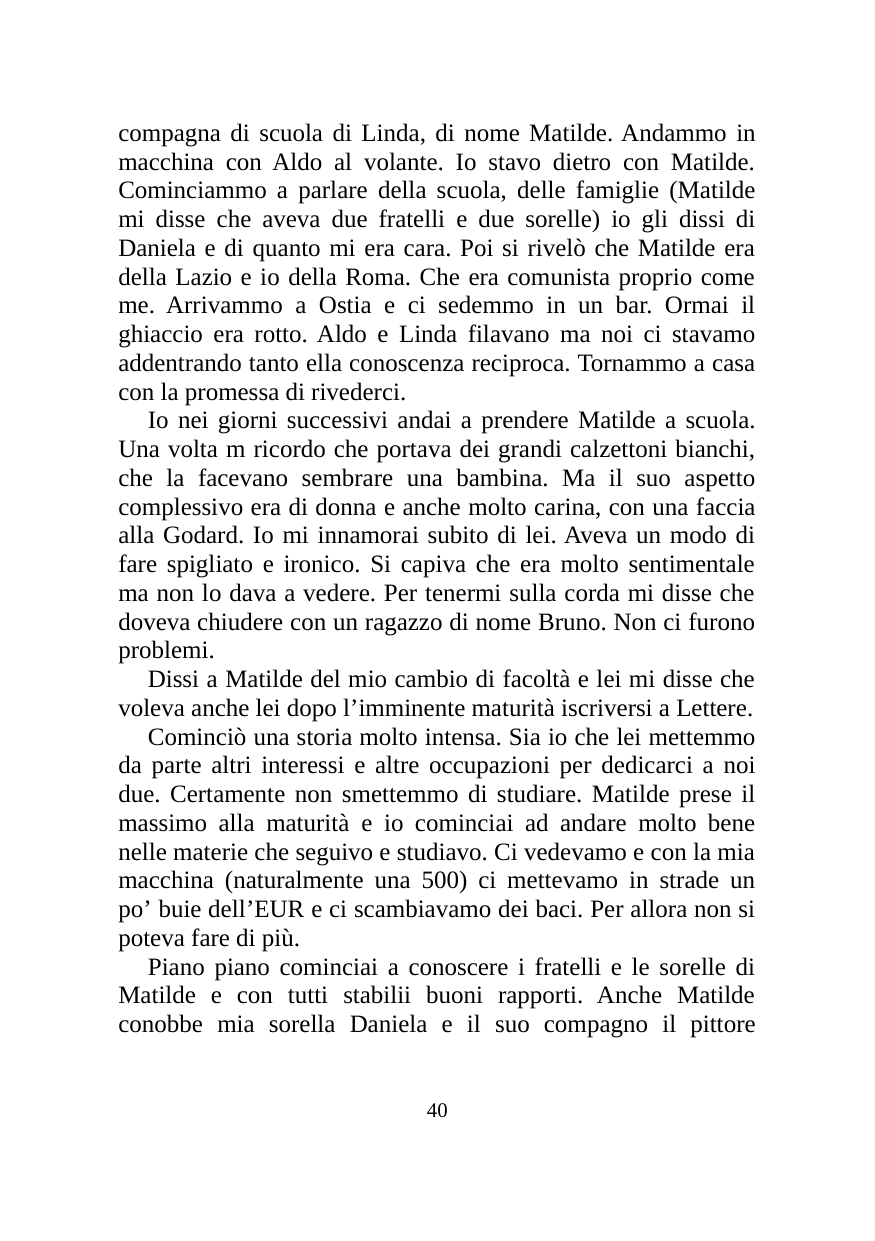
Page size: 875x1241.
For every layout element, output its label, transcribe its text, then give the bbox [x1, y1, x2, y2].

text Cominciò una storia molto intensa. Sia io che lei mettemmo da parte altri interessi e altre occupazioni per dedicarci a noi due. Certamente non smettemmo di studiare. Matilde prese il massimo alla maturità e io cominciai ad andare molto bene nelle materie che seguivo e studiavo. Ci vedevamo e con la mia macchina (naturalmente una 500) ci mettevamo in strade un po’ buie dell’EUR e ci scambiavamo dei baci. Per allora non si poteva fare di più. [118, 722, 756, 952]
text Piano piano cominciai a conoscere i fratelli e le sorelle di Matilde e con tutti stabilii buoni rapporti. Anche Matilde conobbe mia sorella Daniela e il suo compagno il pittore [118, 952, 756, 1038]
text compagna di scuola di Linda, di nome Matilde. Andammo in macchina con Aldo al volante. Io stavo dietro con Matilde. Cominciammo a parlare della scuola, delle famiglie (Matilde mi disse che aveva due fratelli e due sorelle) io gli dissi di Daniela e di quanto mi era cara. Poi si rivelò che Matilde era della Lazio e io della Roma. Che era comunista proprio come me. Arrivammo a Ostia e ci sedemmo in un bar. Ormai il ghiaccio era rotto. Aldo e Linda filavano ma noi ci stavamo addentrando tanto ella conoscenza reciproca. Tornammo a casa con la promessa di rivederci. [118, 118, 756, 406]
text Dissi a Matilde del mio cambio di facoltà e lei mi disse che voleva anche lei dopo l’imminente maturità iscriversi a Lettere. [118, 664, 756, 722]
text Io nei giorni successivi andai a prendere Matilde a scuola. Una volta m ricordo che portava dei grandi calzettoni bianchi, che la facevano sembrare una bambina. Ma il suo aspetto complessivo era di donna e anche molto carina, con una faccia alla Godard. Io mi innamorai subito di lei. Aveva un modo di fare spigliato e ironico. Si capiva che era molto sentimentale ma non lo dava a vedere. Per tenermi sulla corda mi disse che doveva chiudere con un ragazzo di nome Bruno. Non ci furono problemi. [118, 406, 756, 664]
